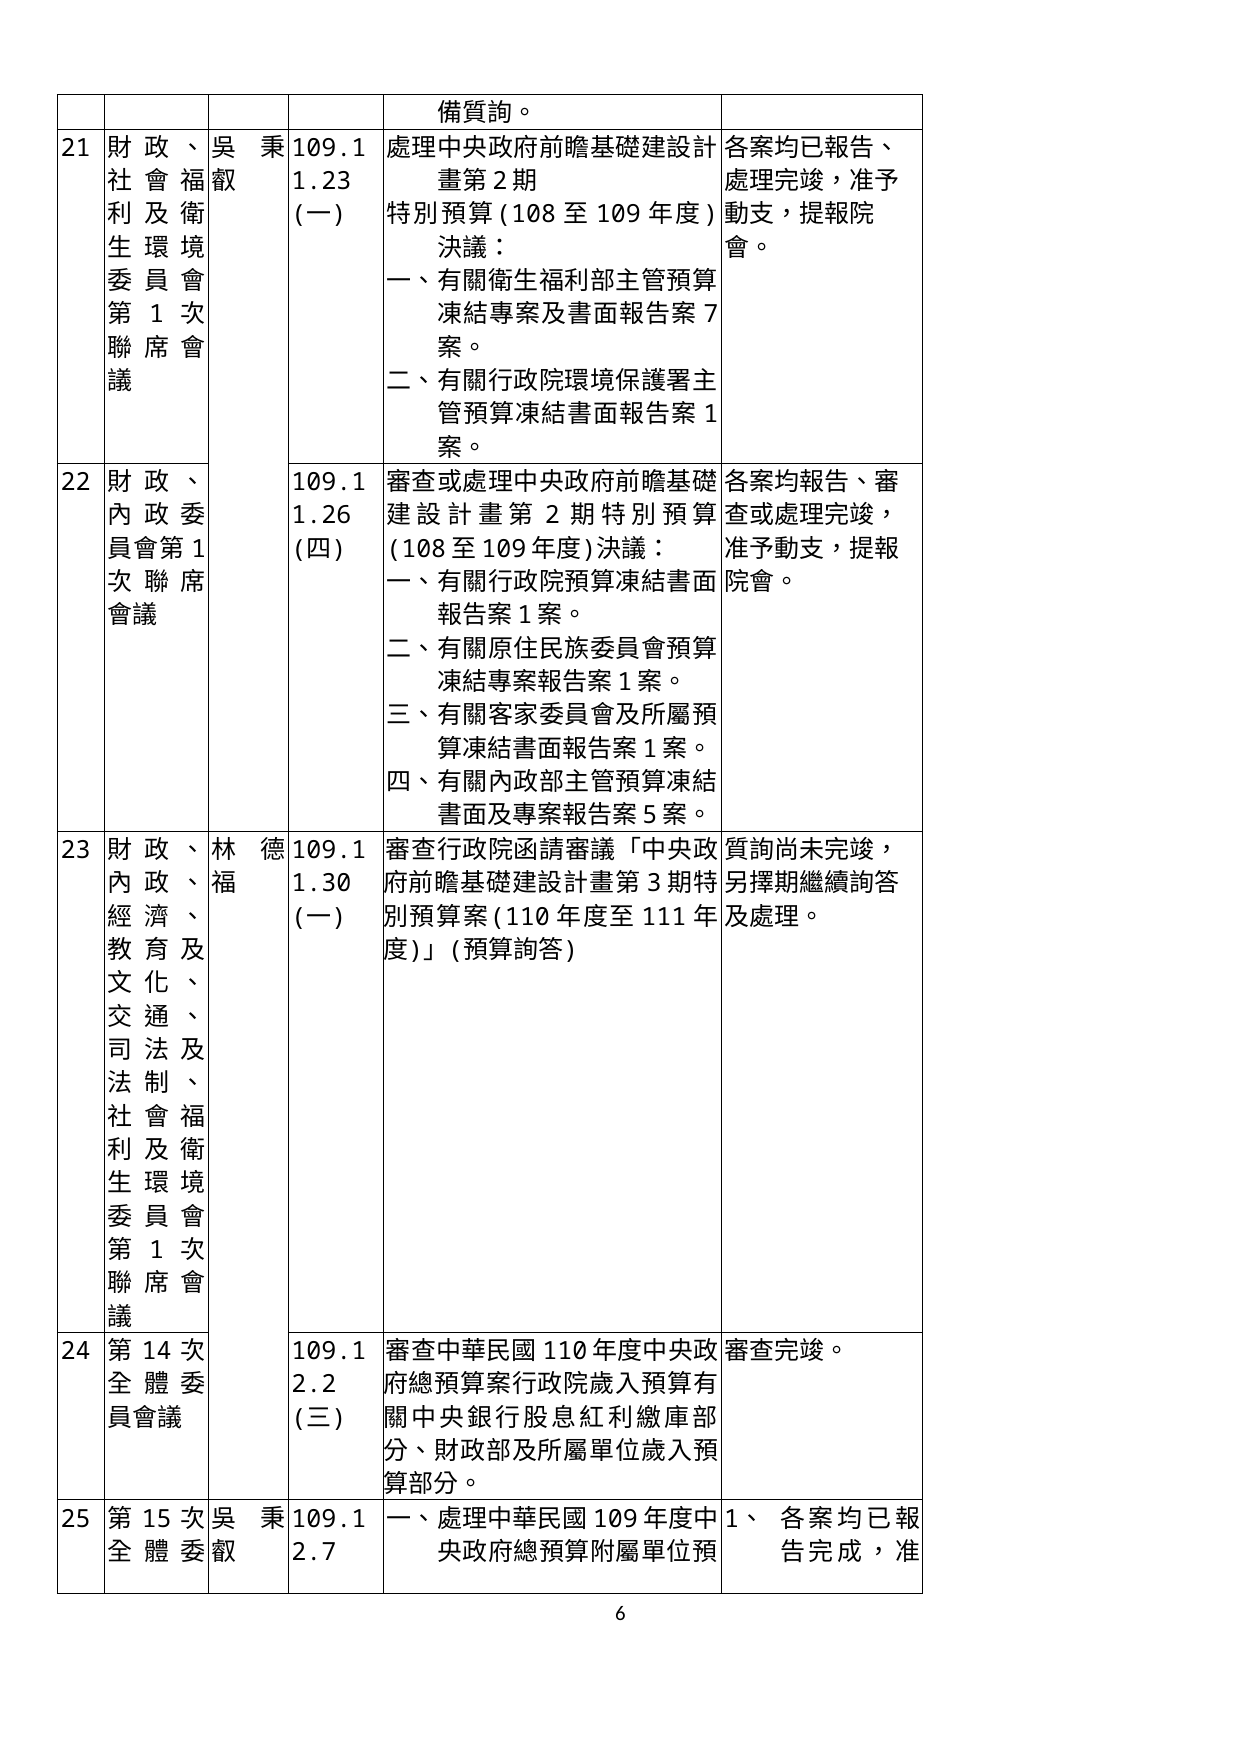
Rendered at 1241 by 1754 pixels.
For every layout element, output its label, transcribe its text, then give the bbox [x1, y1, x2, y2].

table_cell [289, 95, 383, 128]
table_cell 各案均報告、審查或處理完竣，准予動支，提報院會。 [722, 464, 922, 831]
table_cell 各案均已報告、處理完竣，准予動支，提報院會。 [722, 130, 922, 463]
table_cell 財政、社會福利及衛生環境委員會第1次聯席會議 [105, 130, 208, 463]
table_cell 24 [58, 1333, 104, 1499]
table_cell 各案均已報告完成，准予動支或備查，提報院會。 報告及詢答完畢。 三、併案審查完竣。 [722, 1500, 922, 1593]
table_cell 第15次全體委 [105, 1500, 208, 1593]
table_cell [58, 95, 104, 128]
table_cell 109.11.30 (一) [289, 832, 383, 1332]
table_cell 財政、內政委員會第1次聯席會議 [105, 464, 208, 831]
table_cell 審查完竣。 [722, 1333, 922, 1499]
table_cell 吳秉叡 [209, 1500, 288, 1593]
table_cell 林德福 [209, 832, 288, 1499]
table_cell 處理中央政府前瞻基礎建設計畫第2期 特別預算(108至109年度)決議： 一、 有關衛生福利部主管預算凍結專案及書面報告案7案。 二、 有關行政院環境保護署主管預算凍結書面報告案1案。 [384, 130, 721, 463]
table_cell 109.11.26 (四) [289, 464, 383, 831]
table_cell 109.12.7 [289, 1500, 383, 1593]
table_cell 吳秉叡 [209, 130, 288, 831]
table_cell 備質詢。 [384, 95, 721, 128]
table_cell 25 [58, 1500, 104, 1593]
table_cell 21 [58, 130, 104, 463]
table_cell 審查中華民國110年度中央政府總預算案行政院歲入預算有關中央銀行股息紅利繳庫部分、財政部及所屬單位歲入預算部分。 [384, 1333, 721, 1499]
table_cell 財政、內政、經濟、教育及文化、交通、司法及法制、社會福利及衛生環境委員會第1次聯席會議 [105, 832, 208, 1332]
table_cell 23 [58, 832, 104, 1332]
table_cell [209, 95, 288, 128]
table_cell 質詢尚未完竣，另擇期繼續詢答及處理。 [722, 832, 922, 1332]
table_cell 109.11.23 (一) [289, 130, 383, 463]
table_cell 審查行政院函請審議「中央政府前瞻基礎建設計畫第3期特別預算案(110年度至111年度)」(預算詢答) [384, 832, 721, 1332]
table_cell 109.12.2 (三) [289, 1333, 383, 1499]
table_cell [105, 95, 208, 128]
table_cell 22 [58, 464, 104, 831]
table_cell 一、 處理中華民國109年度中央政府總預算附屬單位預 [384, 1500, 721, 1593]
table_cell 審查或處理中央政府前瞻基礎建設計畫第2期特別預算(108至109年度)決議： 一、有關行政院預算凍結書面報告案1案。 二、有關原住民族委員會預算凍結專案報告案1案。 三、有關客家委員會及所屬預算凍結書面報告案1案。 四、有關內政部主管預算凍結書面及專案報告案5案。 [384, 464, 721, 831]
table_cell 第14次全體委員會議 [105, 1333, 208, 1499]
table_cell [722, 95, 922, 128]
